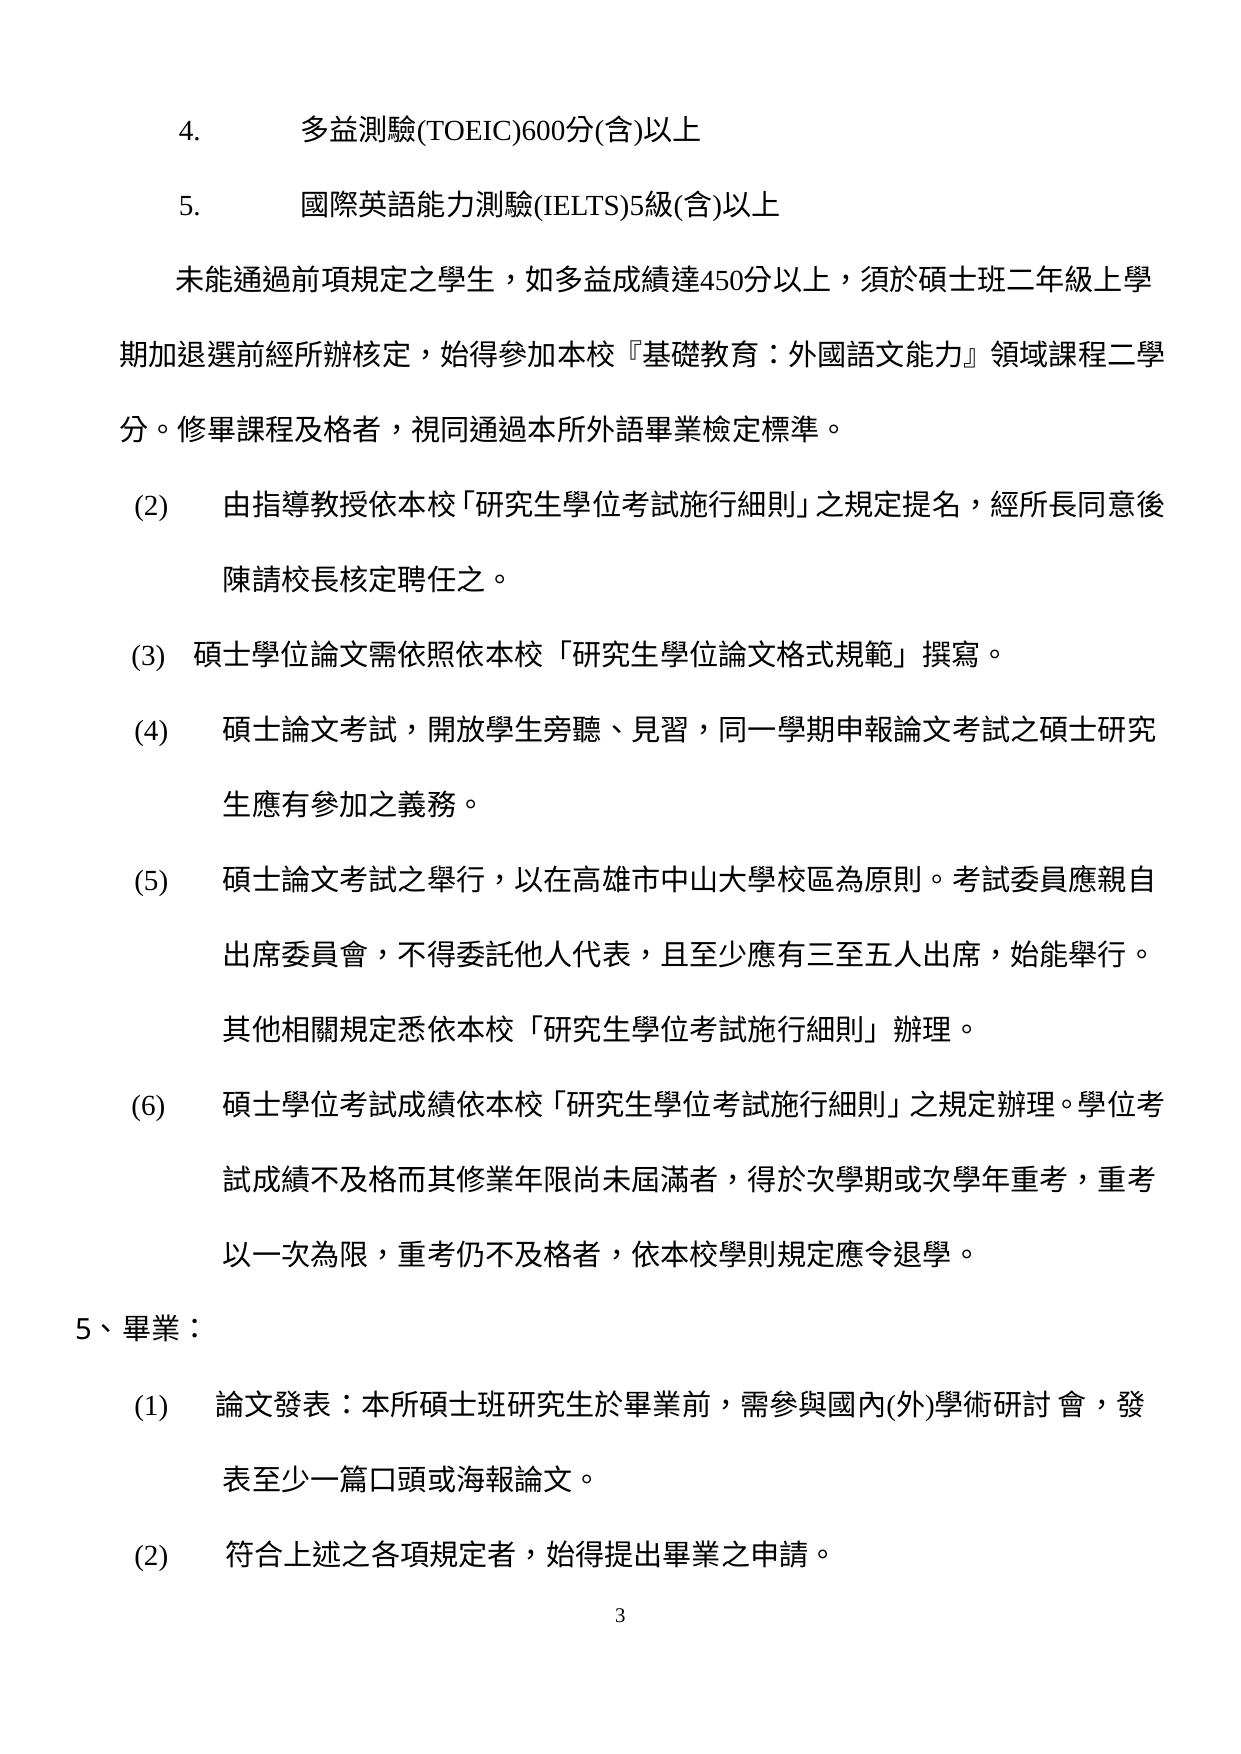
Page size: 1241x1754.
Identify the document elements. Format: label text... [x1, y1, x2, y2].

text 未能通過前項規定之學生，如多益成績達450分以上，須於碩士班二年級上學期加退選前經所辦核定，始得參加本校『基礎教育：外國語文能力』領域課程二學分。修畢課程及格者，視同通過本所外語畢業檢定標準。 [119, 240, 1165, 465]
list 國際英語能力測驗(IELTS)5級(含)以上 [178, 165, 1165, 240]
list 碩士論文考試之舉行，以在高雄市中山大學校區為原則。考試委員應親自出席委員會，不得委託他人代表，且至少應有三至五人出席，始能舉行。其他相關規定悉依本校「研究生學位考試施行細則」辦理。 [134, 840, 1165, 1065]
list 符合上述之各項規定者，始得提出畢業之申請。 [134, 1515, 1165, 1590]
list 多益測驗(TOEIC)600分(含)以上 [178, 90, 1165, 165]
list 畢業： [75, 1290, 1165, 1365]
list 碩士論文考試，開放學生旁聽、見習，同一學期申報論文考試之碩士研究生應有參加之義務。 [134, 690, 1165, 840]
list 論文發表：本所碩士班研究生於畢業前，需參與國內(外)學術研討 會，發表至少一篇口頭或海報論文。 [134, 1365, 1165, 1515]
list 碩士學位論文需依照依本校「研究生學位論文格式規範」撰寫。 [131, 615, 1165, 690]
list 碩士學位考試成績依本校「研究生學位考試施行細則」之規定辦理。學位考試成績不及格而其修業年限尚未屆滿者，得於次學期或次學年重考，重考以一次為限，重考仍不及格者，依本校學則規定應令退學。 [131, 1065, 1165, 1290]
list 由指導教授依本校「研究生學位考試施行細則」之規定提名，經所長同意後陳請校長核定聘任之。 [134, 465, 1165, 615]
